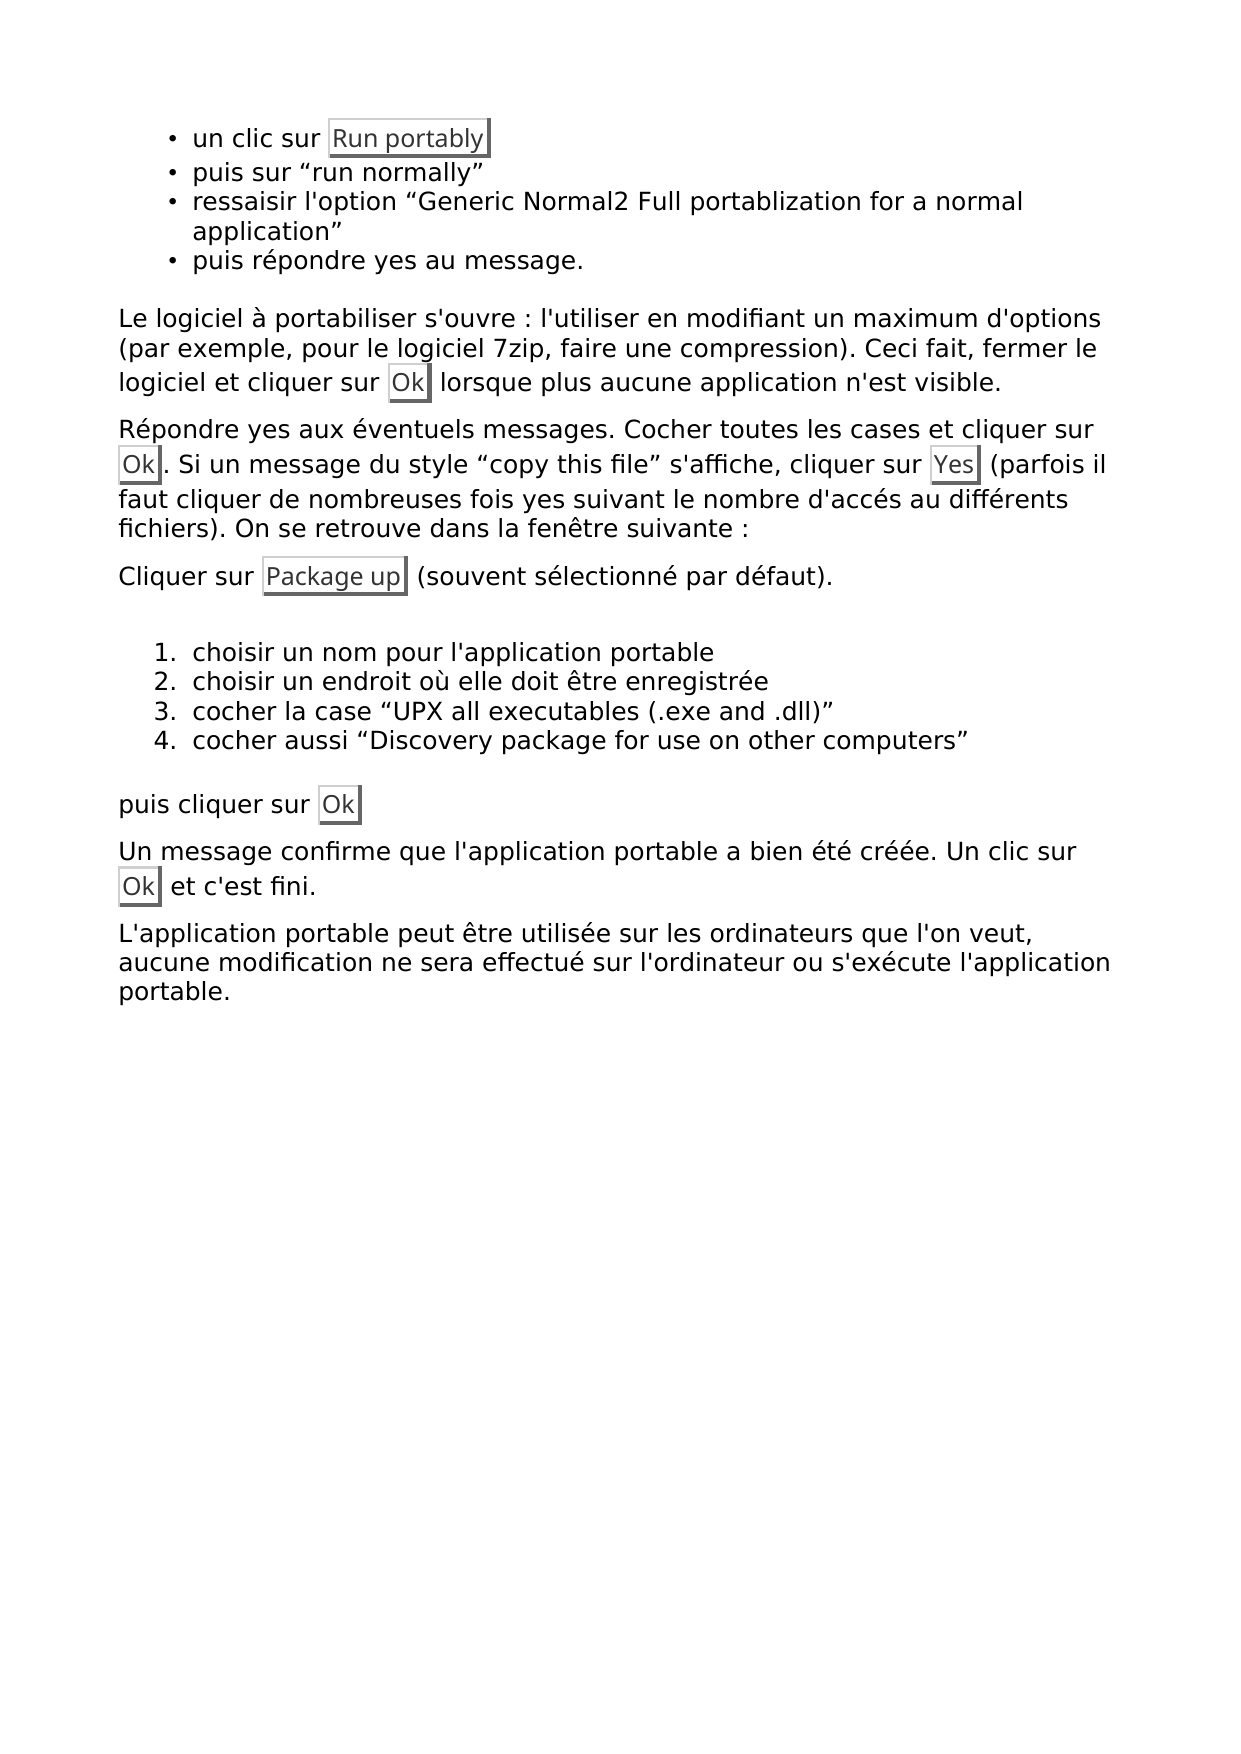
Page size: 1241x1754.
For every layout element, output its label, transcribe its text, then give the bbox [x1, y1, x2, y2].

text Un message confirme que l'application portable a bien été créée. Un clic sur Ok et c'est fini. [118, 837, 1122, 907]
text Le logiciel à portabiliser s'ouvre : l'utiliser en modifiant un maximum d'options (par exemple, pour le logiciel 7zip, faire une compression). Ceci fait, fermer le logiciel et cliquer sur Ok lorsque plus aucune application n'est visible. [118, 304, 1122, 403]
list choisir un nom pour l'application portable [177, 638, 1122, 667]
list un clic sur Run portably [491, 118, 1122, 158]
text puis cliquer sur Ok [118, 784, 361, 825]
text L'application portable peut être utilisée sur les ordinateurs que l'on veut, aucune modification ne sera effectué sur l'ordinateur ou s'exécute l'application portable. [118, 919, 1122, 1007]
list puis répondre yes au message. [177, 246, 1122, 275]
text [362, 784, 1122, 825]
text Répondre yes aux éventuels messages. Cocher toutes les cases et cliquer sur Ok. Si un message du style “copy this file” s'affiche, cliquer sur Yes (parfois il faut cliquer de nombreuses fois yes suivant le nombre d'accés au différents fichiers). On se retrouve dans la fenêtre suivante : [118, 416, 1122, 543]
list ressaisir l'option “Generic Normal2 Full portablization for a normal application” [177, 188, 1122, 246]
list cocher la case “UPX all executables (.exe and .dll)” [177, 697, 1122, 726]
text Cliquer sur Package up (souvent sélectionné par défaut). [118, 556, 262, 596]
list puis sur “run normally” [177, 158, 1122, 188]
list choisir un endroit où elle doit être enregistrée [177, 667, 1122, 697]
list un clic sur Run portably [177, 118, 328, 158]
text Cliquer sur Package up (souvent sélectionné par défaut). [408, 556, 1122, 596]
list cocher aussi “Discovery package for use on other computers” [177, 726, 1122, 755]
